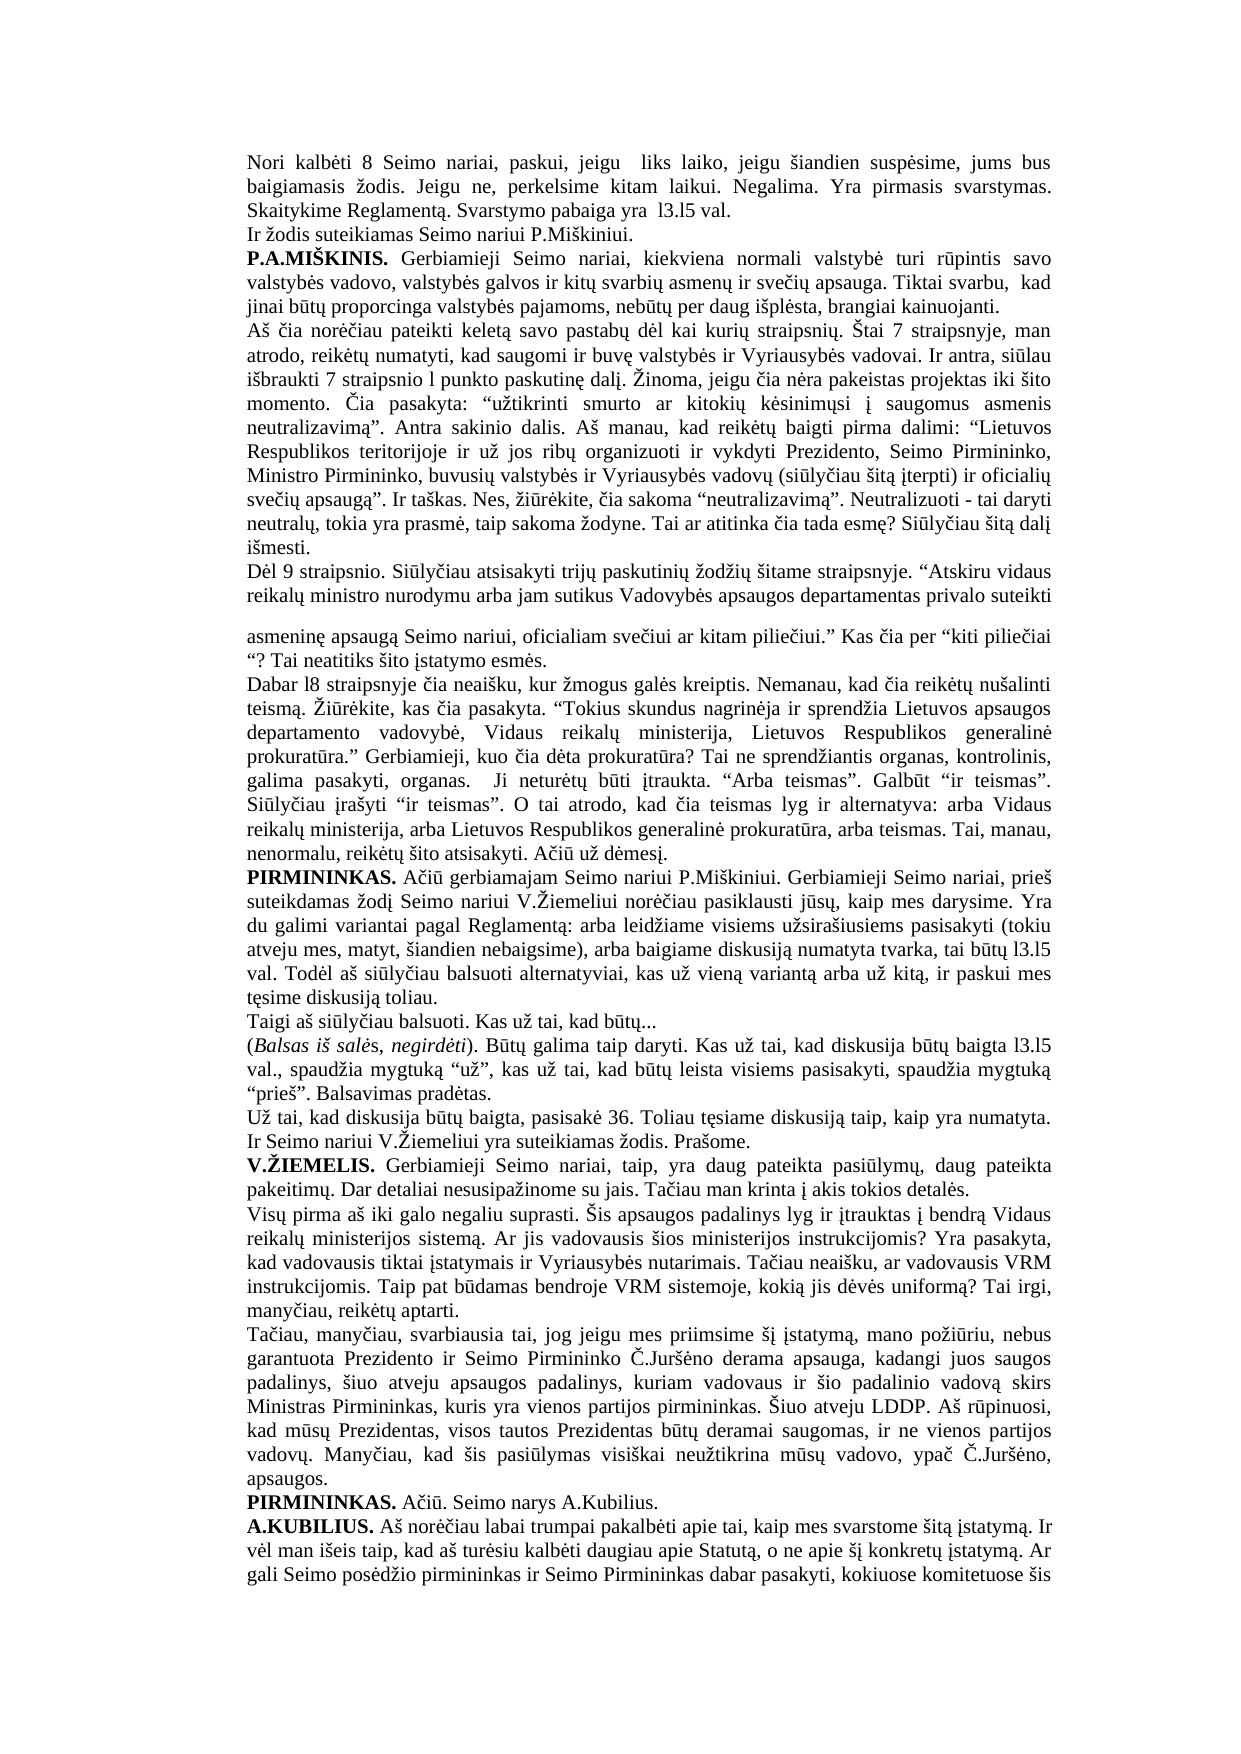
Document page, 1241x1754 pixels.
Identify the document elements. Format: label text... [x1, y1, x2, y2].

text A.KUBILIUS. Aš norėčiau labai trumpai pakalbėti apie tai, kaip mes svarstome šitą įstatymą. Ir vėl man išeis taip, kad aš turėsiu kalbėti daugiau apie Statutą, o ne apie šį konkretų įstatymą. Ar gali Seimo posėdžio pirmininkas ir Seimo Pirmininkas dabar pasakyti, kokiuose komitetuose šis [247, 1514, 1053, 1586]
text Nori kalbėti 8 Seimo nariai, paskui, jeigu liks laiko, jeigu šiandien suspėsime, jums bus baigiamasis žodis. Jeigu ne, perkelsime kitam laikui. Negalima. Yra pirmasis svarstymas. Skaitykime Reglamentą. Svarstymo pabaiga yra l3.l5 val. [247, 150, 1053, 222]
text Tačiau, manyčiau, svarbiausia tai, jog jeigu mes priimsime šį įstatymą, mano požiūriu, nebus garantuota Prezidento ir Seimo Pirmininko Č.Juršėno derama apsauga, kadangi juos saugos padalinys, šiuo atveju apsaugos padalinys, kuriam vadovaus ir šio padalinio vadovą skirs Ministras Pirmininkas, kuris yra vienos partijos pirmininkas. Šiuo atveju LDDP. Aš rūpinuosi, kad mūsų Prezidentas, visos tautos Prezidentas būtų deramai saugomas, ir ne vienos partijos vadovų. Manyčiau, kad šis pasiūlymas visiškai neužtikrina mūsų vadovo, ypač Č.Juršėno, apsaugos. [247, 1322, 1053, 1490]
text (Balsas iš salės, negirdėti). Būtų galima taip daryti. Kas už tai, kad diskusija būtų baigta l3.l5 val., spaudžia mygtuką “už”, kas už tai, kad būtų leista visiems pasisakyti, spaudžia mygtuką “prieš”. Balsavimas pradėtas. [247, 1033, 1053, 1105]
text Dėl 9 straipsnio. Siūlyčiau atsisakyti trijų paskutinių žodžių šitame straipsnyje. “Atskiru vidaus reikalų ministro nurodymu arba jam sutikus Vadovybės apsaugos departamentas privalo suteikti asmeninę apsaugą Seimo nariui, oficialiam svečiui ar kitam piliečiui.” Kas čia per “kiti piliečiai “? Tai neatitiks šito įstatymo esmės. [247, 559, 1053, 672]
text Taigi aš siūlyčiau balsuoti. Kas už tai, kad būtų... [247, 1009, 1053, 1033]
text V.ŽIEMELIS. Gerbiamieji Seimo nariai, taip, yra daug pateikta pasiūlymų, daug pateikta pakeitimų. Dar detaliai nesusipažinome su jais. Tačiau man krinta į akis tokios detalės. [247, 1153, 1053, 1201]
text PIRMININKAS. Ačiū. Seimo narys A.Kubilius. [247, 1490, 1053, 1514]
text P.A.MIŠKINIS. Gerbiamieji Seimo nariai, kiekviena normali valstybė turi rūpintis savo valstybės vadovo, valstybės galvos ir kitų svarbių asmenų ir svečių apsauga. Tiktai svarbu, kad jinai būtų proporcinga valstybės pajamoms, nebūtų per daug išplėsta, brangiai kainuojanti. [247, 246, 1053, 318]
text Visų pirma aš iki galo negaliu suprasti. Šis apsaugos padalinys lyg ir įtrauktas į bendrą Vidaus reikalų ministerijos sistemą. Ar jis vadovausis šios ministerijos instrukcijomis? Yra pasakyta, kad vadovausis tiktai įstatymais ir Vyriausybės nutarimais. Tačiau neaišku, ar vadovausis VRM instrukcijomis. Taip pat būdamas bendroje VRM sistemoje, kokią jis dėvės uniformą? Tai irgi, manyčiau, reikėtų aptarti. [247, 1201, 1053, 1322]
text Aš čia norėčiau pateikti keletą savo pastabų dėl kai kurių straipsnių. Štai 7 straipsnyje, man atrodo, reikėtų numatyti, kad saugomi ir buvę valstybės ir Vyriausybės vadovai. Ir antra, siūlau išbraukti 7 straipsnio l punkto paskutinę dalį. Žinoma, jeigu čia nėra pakeistas projektas iki šito momento. Čia pasakyta: “užtikrinti smurto ar kitokių kėsinimųsi į saugomus asmenis neutralizavimą”. Antra sakinio dalis. Aš manau, kad reikėtų baigti pirma dalimi: “Lietuvos Respublikos teritorijoje ir už jos ribų organizuoti ir vykdyti Prezidento, Seimo Pirmininko, Ministro Pirmininko, buvusių valstybės ir Vyriausybės vadovų (siūlyčiau šitą įterpti) ir oficialių svečių apsaugą”. Ir taškas. Nes, žiūrėkite, čia sakoma “neutralizavimą”. Neutralizuoti - tai daryti neutralų, tokia yra prasmė, taip sakoma žodyne. Tai ar atitinka čia tada esmę? Siūlyčiau šitą dalį išmesti. [247, 318, 1053, 559]
text Ir žodis suteikiamas Seimo nariui P.Miškiniui. [247, 222, 1053, 246]
text PIRMININKAS. Ačiū gerbiamajam Seimo nariui P.Miškiniui. Gerbiamieji Seimo nariai, prieš suteikdamas žodį Seimo nariui V.Žiemeliui norėčiau pasiklausti jūsų, kaip mes darysime. Yra du galimi variantai pagal Reglamentą: arba leidžiame visiems užsirašiusiems pasisakyti (tokiu atveju mes, matyt, šiandien nebaigsime), arba baigiame diskusiją numatyta tvarka, tai būtų l3.l5 val. Todėl aš siūlyčiau balsuoti alternatyviai, kas už vieną variantą arba už kitą, ir paskui mes tęsime diskusiją toliau. [247, 864, 1053, 1009]
text Dabar l8 straipsnyje čia neaišku, kur žmogus galės kreiptis. Nemanau, kad čia reikėtų nušalinti teismą. Žiūrėkite, kas čia pasakyta. “Tokius skundus nagrinėja ir sprendžia Lietuvos apsaugos departamento vadovybė, Vidaus reikalų ministerija, Lietuvos Respublikos generalinė prokuratūra.” Gerbiamieji, kuo čia dėta prokuratūra? Tai ne sprendžiantis organas, kontrolinis, galima pasakyti, organas. Ji neturėtų būti įtraukta. “Arba teismas”. Galbūt “ir teismas”. Siūlyčiau įrašyti “ir teismas”. O tai atrodo, kad čia teismas lyg ir alternatyva: arba Vidaus reikalų ministerija, arba Lietuvos Respublikos generalinė prokuratūra, arba teismas. Tai, manau, nenormalu, reikėtų šito atsisakyti. Ačiū už dėmesį. [247, 672, 1053, 864]
text Už tai, kad diskusija būtų baigta, pasisakė 36. Toliau tęsiame diskusiją taip, kaip yra numatyta. Ir Seimo nariui V.Žiemeliui yra suteikiamas žodis. Prašome. [247, 1105, 1053, 1153]
